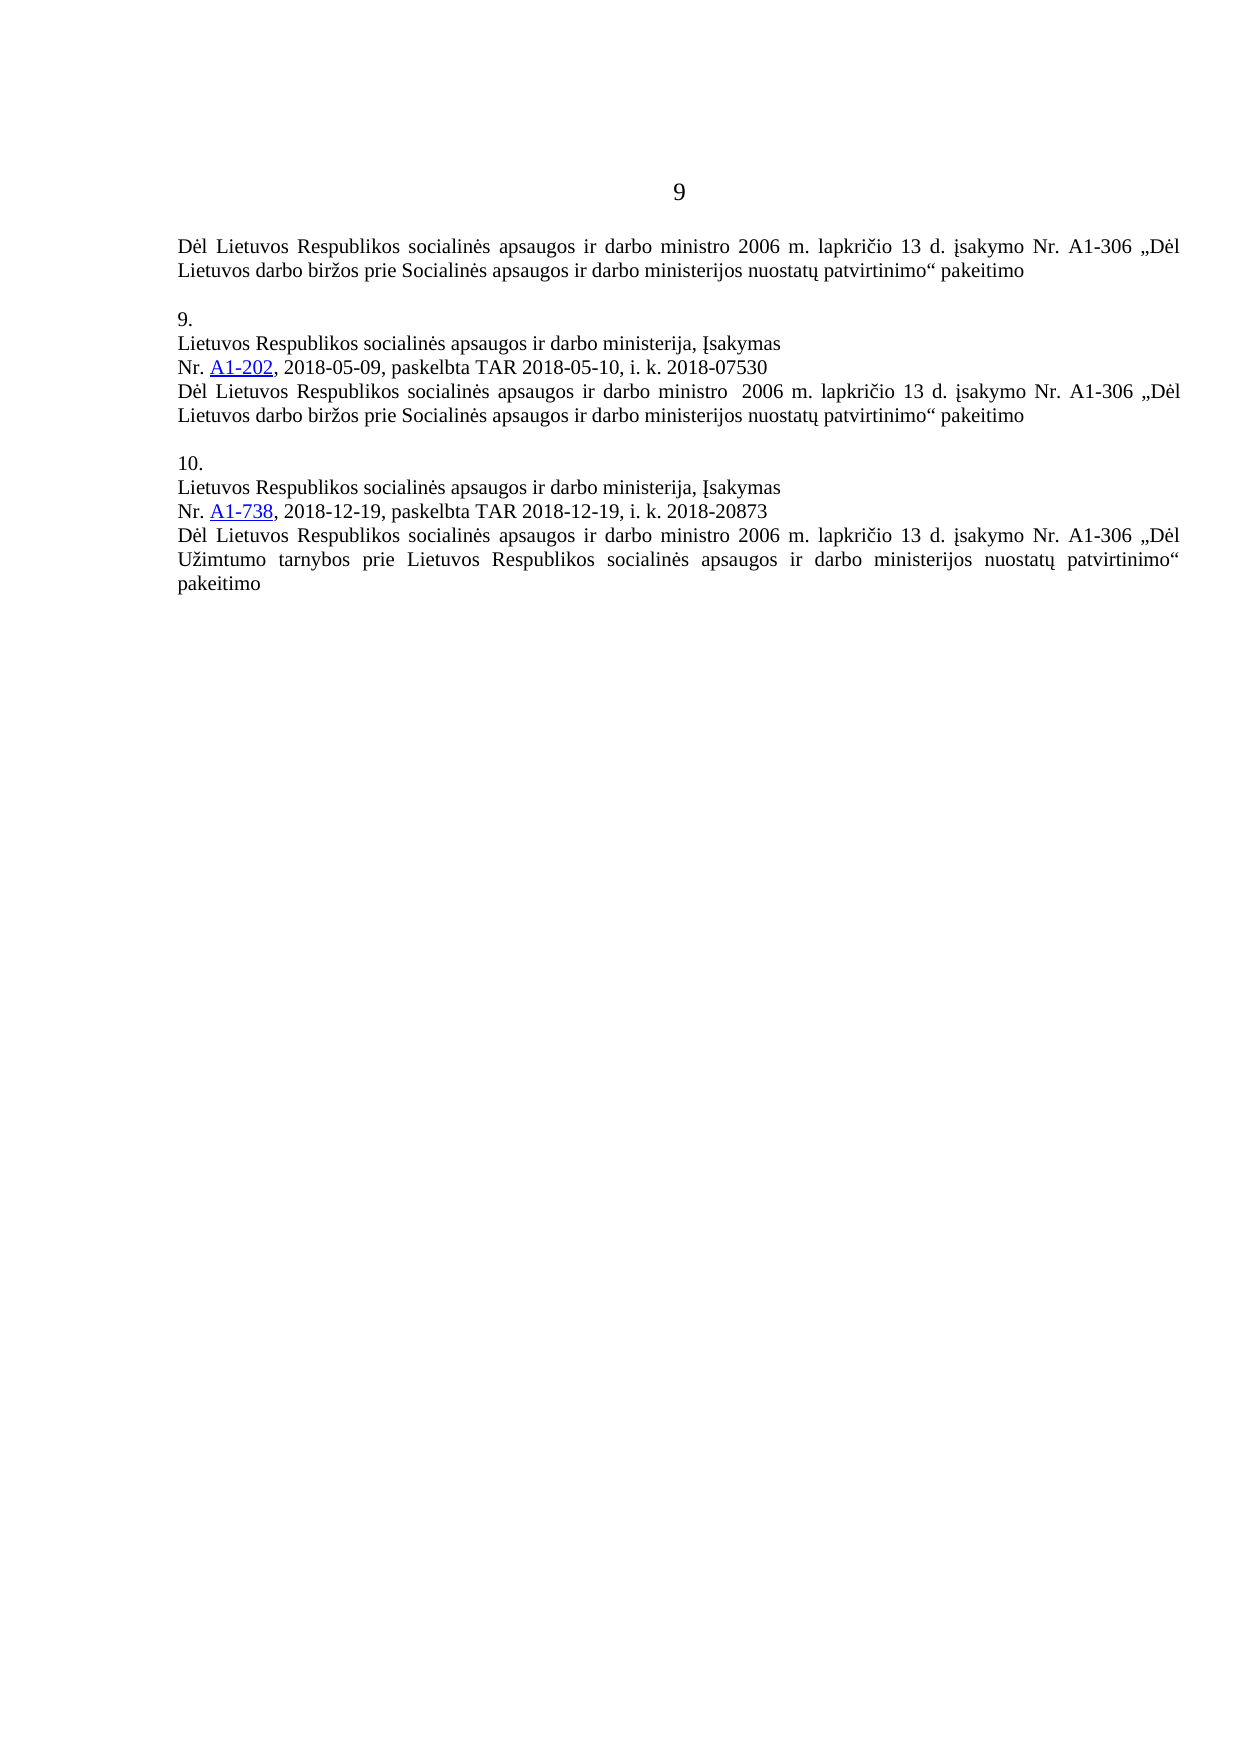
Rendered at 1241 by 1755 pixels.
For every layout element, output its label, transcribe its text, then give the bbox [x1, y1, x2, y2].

text 10. [177, 451, 1181, 475]
text Dėl Lietuvos Respublikos socialinės apsaugos ir darbo ministro 2006 m. lapkričio 13 d. įsakymo Nr. A1-306 „Dėl Lietuvos darbo biržos prie Socialinės apsaugos ir darbo ministerijos nuostatų patvirtinimo“ pakeitimo [177, 234, 1181, 282]
text Nr. A1-202, 2018-05-09, paskelbta TAR 2018-05-10, i. k. 2018-07530 [177, 355, 1181, 379]
text Lietuvos Respublikos socialinės apsaugos ir darbo ministerija, Įsakymas [177, 331, 1181, 355]
text Dėl Lietuvos Respublikos socialinės apsaugos ir darbo ministro 2006 m. lapkričio 13 d. įsakymo Nr. A1-306 „Dėl Lietuvos darbo biržos prie Socialinės apsaugos ir darbo ministerijos nuostatų patvirtinimo“ pakeitimo [177, 379, 1181, 427]
text Lietuvos Respublikos socialinės apsaugos ir darbo ministerija, Įsakymas [177, 475, 1181, 499]
text Dėl Lietuvos Respublikos socialinės apsaugos ir darbo ministro 2006 m. lapkričio 13 d. įsakymo Nr. A1-306 „Dėl Užimtumo tarnybos prie Lietuvos Respublikos socialinės apsaugos ir darbo ministerijos nuostatų patvirtinimo“ pakeitimo [177, 523, 1181, 595]
text Nr. A1-738, 2018-12-19, paskelbta TAR 2018-12-19, i. k. 2018-20873 [177, 499, 1181, 523]
text 9. [177, 307, 1181, 331]
